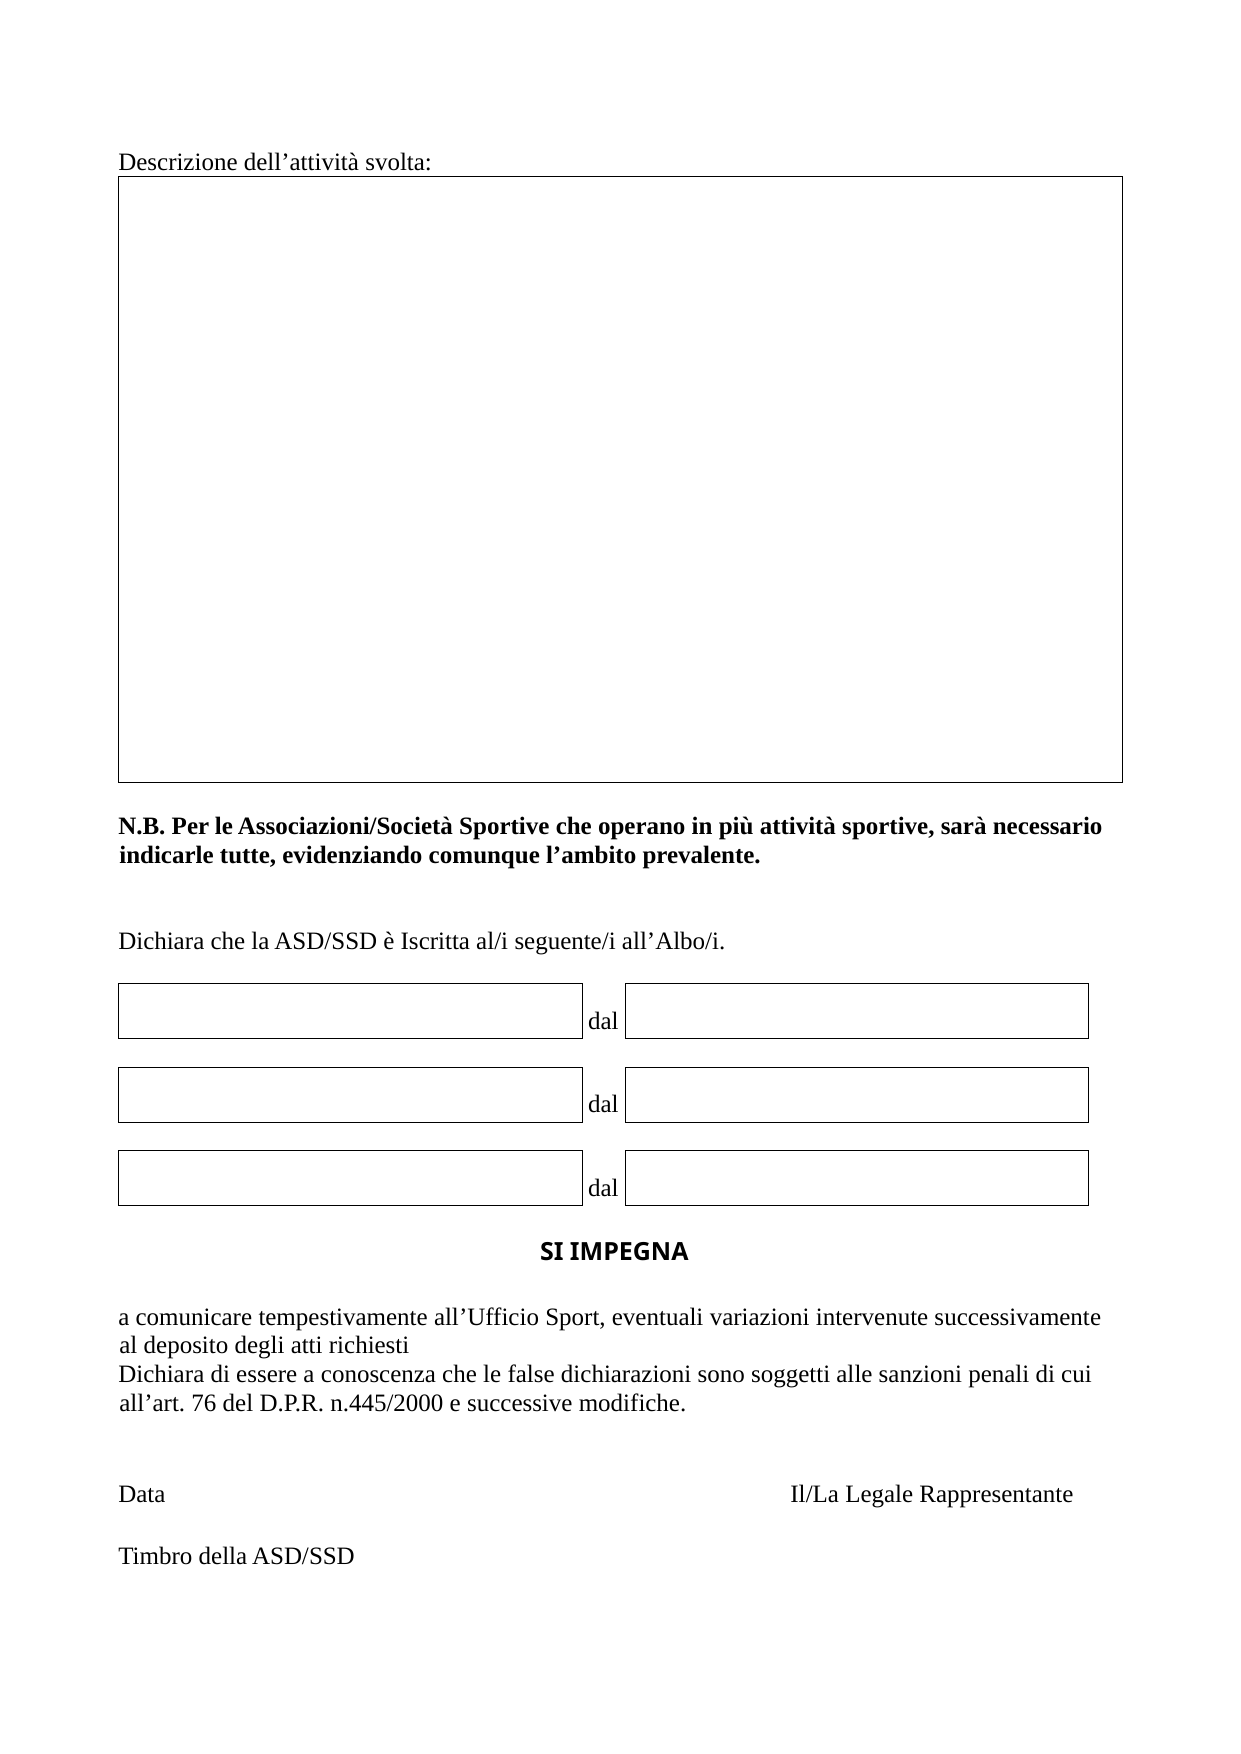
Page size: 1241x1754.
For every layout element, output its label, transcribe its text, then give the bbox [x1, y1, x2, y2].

text Descrizione dell’attività svolta: [118, 147, 1117, 176]
text [1089, 983, 1117, 1038]
text Timbro della ASD/SSD [118, 1541, 1122, 1569]
text N.B. Per le Associazioni/Società Sportive che operano in più attività sportive, sarà necessario indicarle tutte, evidenziando comunque l’ambito prevalente. [118, 811, 1117, 868]
text Dichiara che la ASD/SSD è Iscritta al/i seguente/i all’Albo/i. [118, 926, 1117, 955]
text dal [583, 1067, 625, 1122]
text [1089, 1067, 1117, 1122]
subtitle SI IMPEGNA [118, 1234, 1116, 1268]
text dal [583, 983, 625, 1038]
text a comunicare tempestivamente all’Ufficio Sport, eventuali variazioni intervenute successivamente al deposito degli atti richiesti [118, 1302, 1117, 1359]
text Data Il/La Legale Rappresentante [118, 1479, 1122, 1507]
text [1089, 1150, 1117, 1205]
text Dichiara di essere a conoscenza che le false dichiarazioni sono soggetti alle sanzioni penali di cui all’art. 76 del D.P.R. n.445/2000 e successive modifiche. [118, 1359, 1117, 1417]
text dal [583, 1150, 625, 1205]
